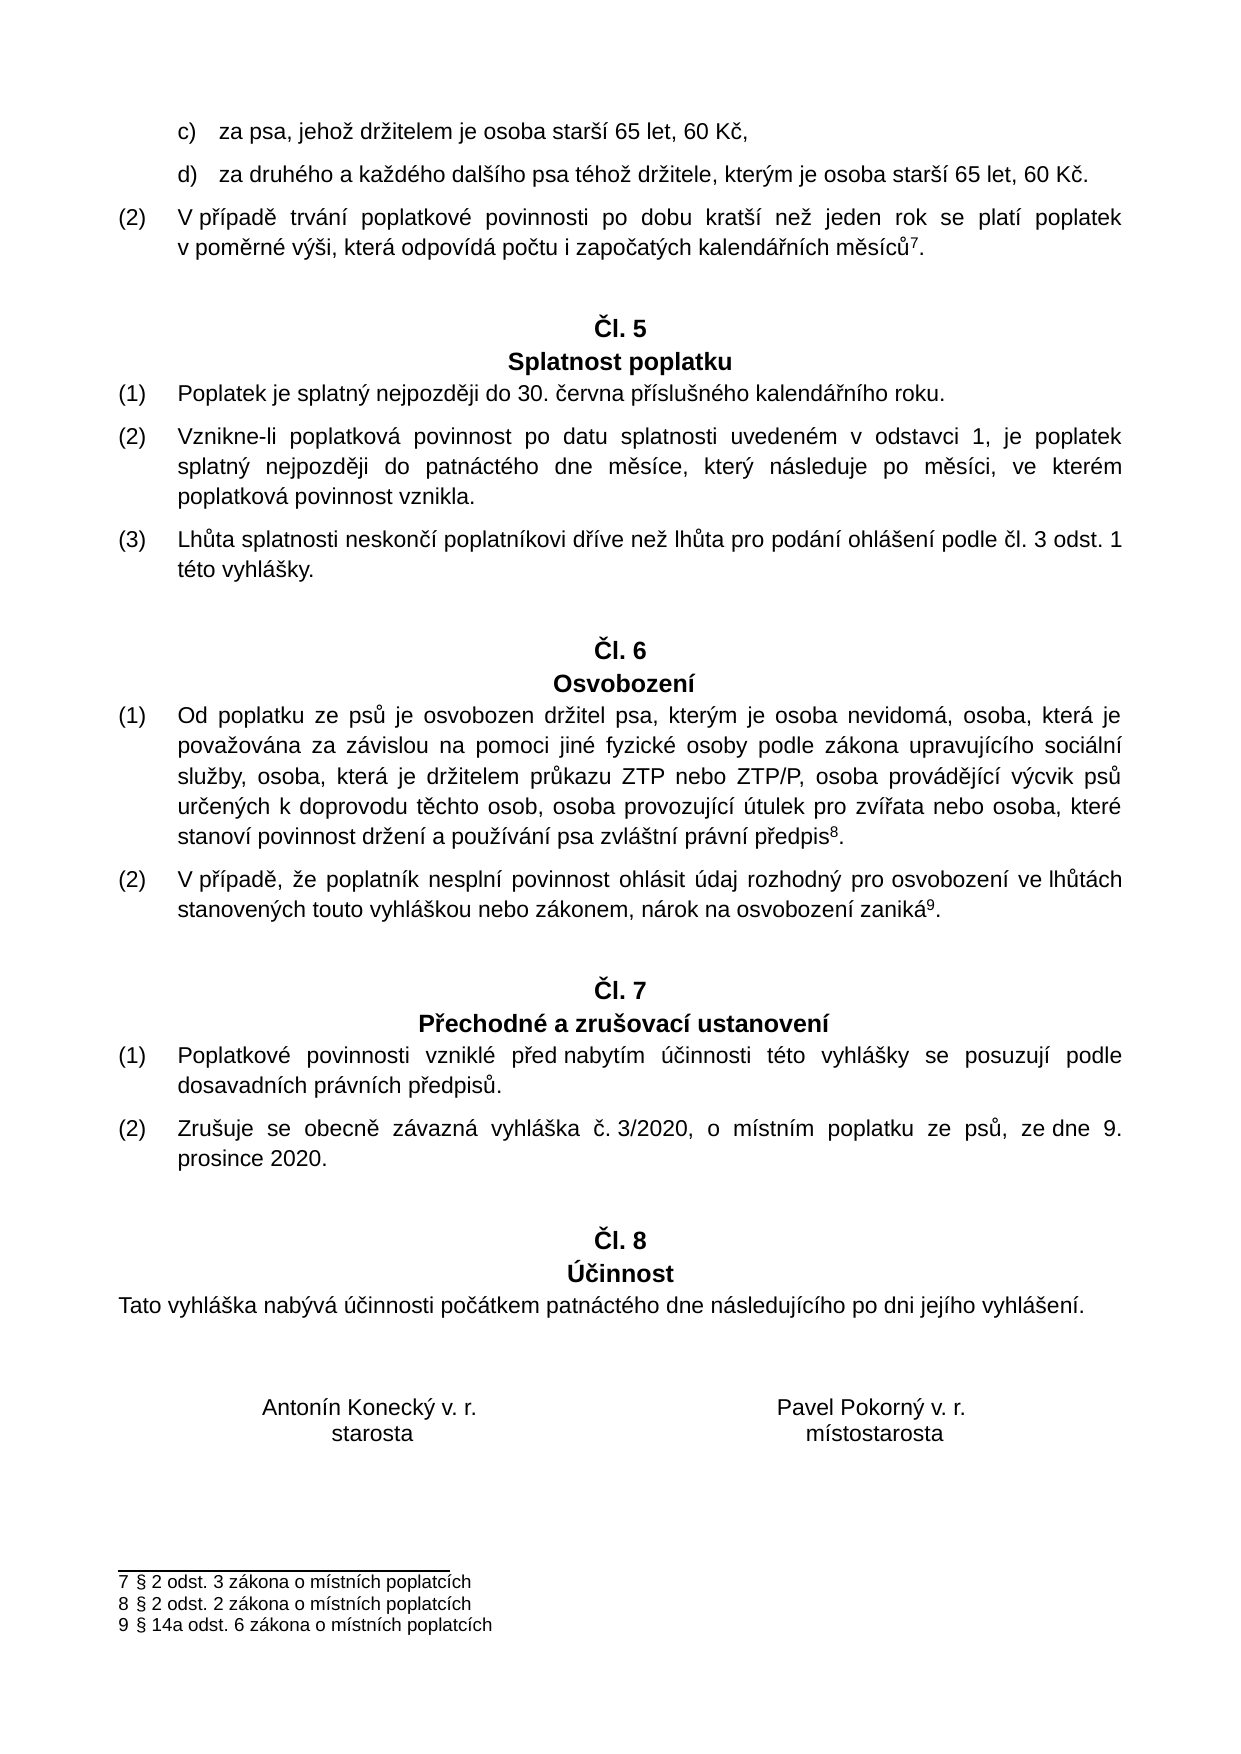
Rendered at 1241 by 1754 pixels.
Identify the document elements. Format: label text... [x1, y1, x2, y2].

list Od poplatku ze psů je osvobozen držitel psa, kterým je osoba nevidomá, osoba, která je považována za závislou na pomoci jiné fyzické osoby podle zákona upravujícího sociální služby, osoba, která je držitelem průkazu ZTP nebo ZTP/P, osoba provádějící výcvik psů určených k doprovodu těchto osob, osoba provozující útulek pro zvířata nebo osoba, které stanoví povinnost držení a používání psa zvláštní právní předpis. [118, 702, 1122, 849]
list Vznikne-li poplatková povinnost po datu splatnosti uvedeném v odstavci 1, je poplatek splatný nejpozději do patnáctého dne měsíce, který následuje po měsíci, ve kterém poplatková povinnost vznikla. [118, 423, 1122, 509]
subtitle Čl. 8 Účinnost [118, 1226, 1122, 1287]
list § 14a odst. 6 zákona o místních poplatcích [118, 1614, 1122, 1635]
list Poplatek je splatný nejpozději do 30. června příslušného kalendářního roku. [118, 380, 1122, 406]
list V případě trvání poplatkové povinnosti po dobu kratší než jeden rok se platí poplatek v poměrné výši, která odpovídá počtu i započatých kalendářních měsíců. [118, 203, 1122, 260]
table_header Antonín Konecký v. r. starosta [118, 1334, 620, 1452]
list Zrušuje se obecně závazná vyhláška č. 3/2020, o místním poplatku ze psů, ze dne 9. prosince 2020. [118, 1115, 1122, 1172]
list za psa, jehož držitelem je osoba starší 65 let, 60 Kč, [177, 118, 1122, 144]
list Lhůta splatnosti neskončí poplatníkovi dříve než lhůta pro podání ohlášení podle čl. 3 odst. 1 této vyhlášky. [118, 526, 1122, 582]
list V případě, že poplatník nesplní povinnost ohlásit údaj rozhodný pro osvobození ve lhůtách stanovených touto vyhláškou nebo zákonem, nárok na osvobození zaniká. [118, 866, 1122, 922]
subtitle Čl. 6 Osvobození [118, 636, 1122, 698]
subtitle Čl. 7 Přechodné a zrušovací ustanovení [118, 976, 1122, 1038]
list § 2 odst. 2 zákona o místních poplatcích [118, 1592, 1122, 1614]
list § 2 odst. 3 zákona o místních poplatcích [118, 1571, 1122, 1592]
subtitle Čl. 5 Splatnost poplatku [118, 314, 1122, 376]
table_header Pavel Pokorný v. r. místostarosta [620, 1334, 1122, 1452]
list za druhého a každého dalšího psa téhož držitele, kterým je osoba starší 65 let, 60 Kč. [177, 161, 1122, 187]
list Poplatkové povinnosti vzniklé před nabytím účinnosti této vyhlášky se posuzují podle dosavadních právních předpisů. [118, 1042, 1122, 1099]
text Tato vyhláška nabývá účinnosti počátkem patnáctého dne následujícího po dni jejího vyhlášení. [118, 1292, 1122, 1318]
